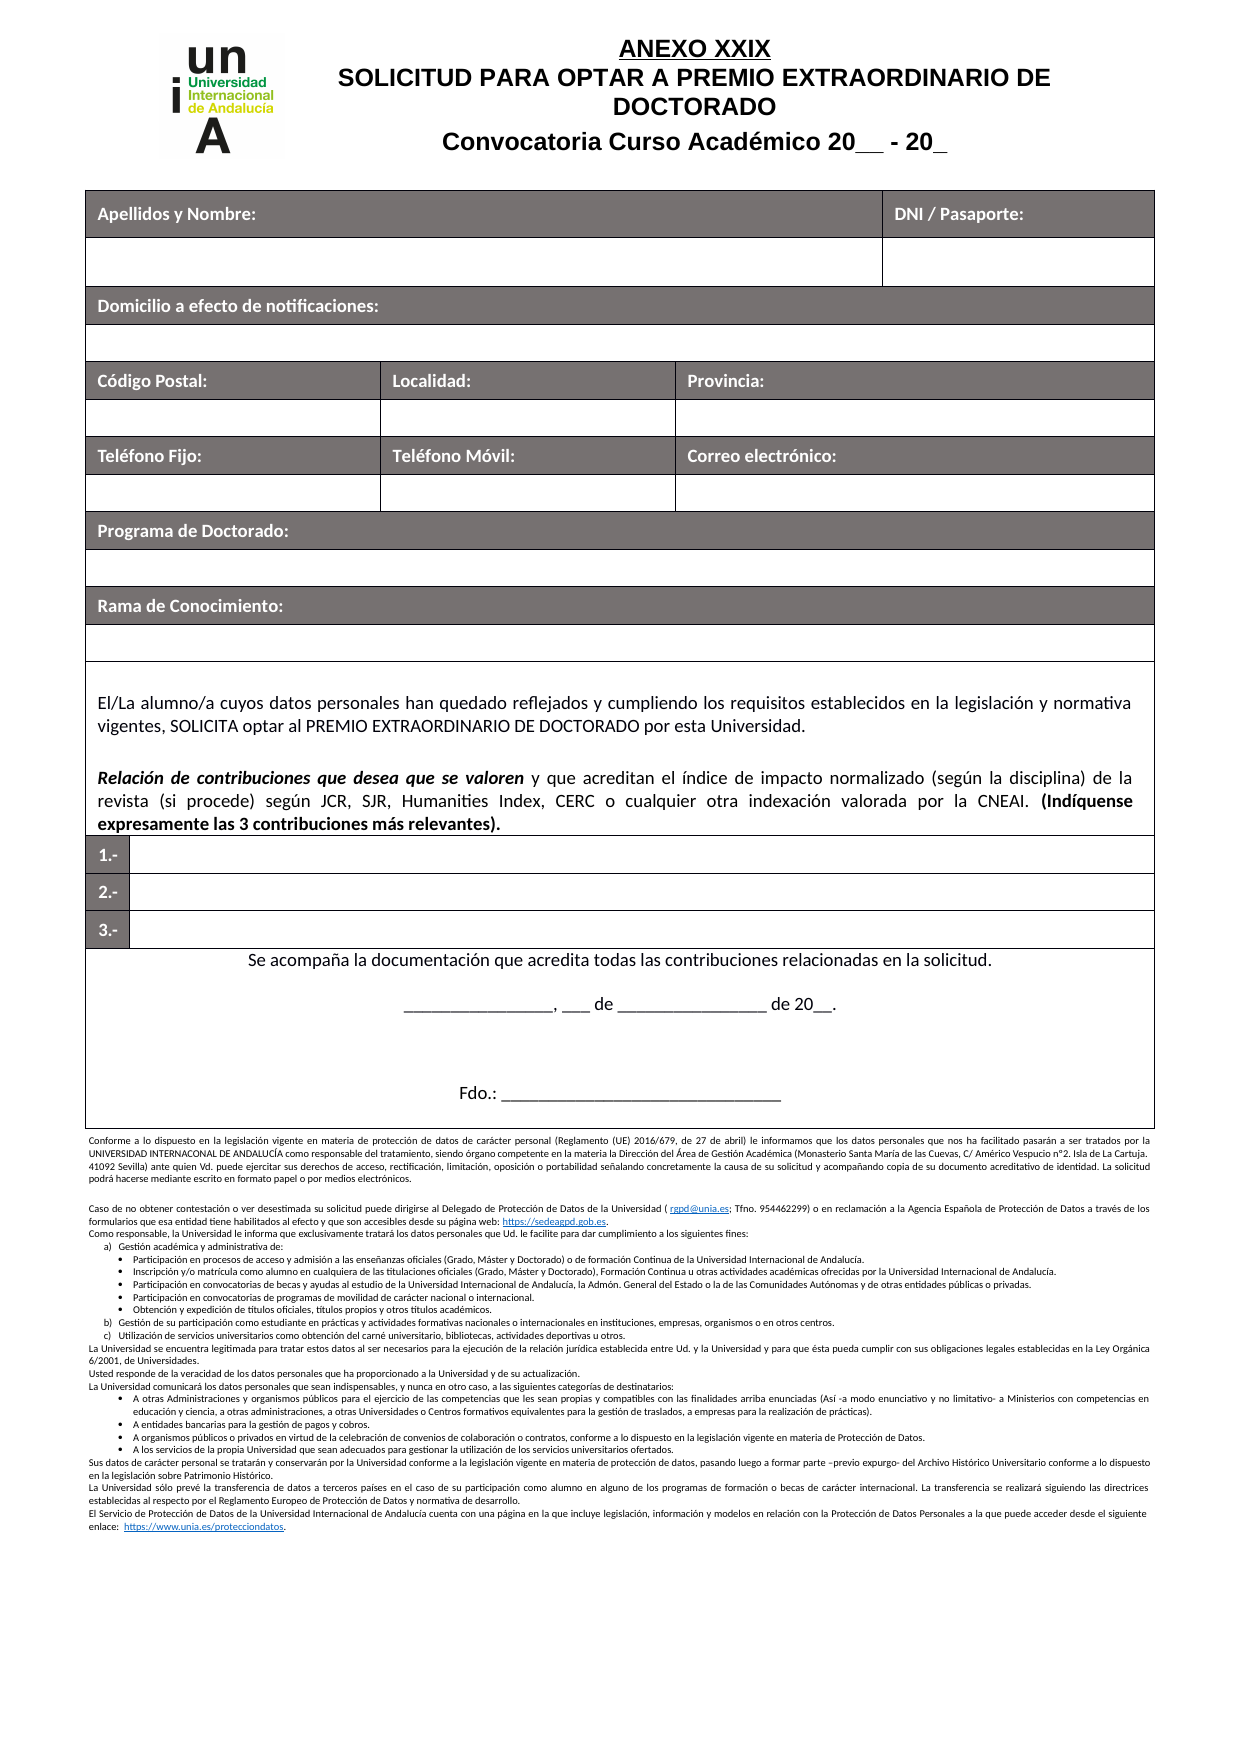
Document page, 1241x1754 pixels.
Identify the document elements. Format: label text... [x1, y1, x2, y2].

table_cell [130, 836, 1154, 873]
picture [158, 33, 286, 159]
table_header Apellidos y Nombre: [86, 191, 882, 237]
table_cell El/La alumno/a cuyos datos personales han quedado reflejados y cumpliendo los requisitos establecidos en la legislación y normativa vigentes, SOLICITA optar al PREMIO EXTRAORDINARIO DE DOCTORADO por esta Universidad. Relación de contribuciones que desea que se valoren y que acreditan el índice de impacto normalizado (según la disciplina) de la revista (si procede) según JCR, SJR, Humanities Index, CERC o cualquier otra indexación valorada por la CNEAI. (Indíquense expresamente las 3 contribuciones más relevantes). [86, 662, 1154, 835]
table_cell Conforme a lo dispuesto en la legislación vigente en materia de protección de datos de carácter personal (Reglamento (UE) 2016/679, de 27 de abril) le informamos que los datos personales que nos ha facilitado pasarán a ser tratados por la UNIVERSIDAD INTERNACONAL DE ANDALUCÍA como responsable del tratamiento, siendo órgano competente en la materia la Dirección del Área de Gestión Académica (Monasterio Santa María de las Cuevas, C/ Américo Vespucio nº2. Isla de La Cartuja. 41092 Sevilla) ante quien Vd. puede ejercitar sus derechos de acceso, rectificación, limitación, oposición o portabilidad señalando concretamente la causa de su solicitud y acompañando copia de su documento acreditativo de identidad. La solicitud podrá hacerse mediante escrito en formato papel o por medios electrónicos. Caso de no obtener contestación o ver desestimada su solicitud puede dirigirse al Delegado de Protección de Datos de la Universidad (rgpd@unia.es; Tfno. 954462299) o en reclamación a la Agencia Española de Protección de Datos a través de los formularios que esa entidad tiene habilitados al efecto y que son accesibles desde su página web: https://sedeagpd.gob.es. Como responsable, la Universidad le informa que exclusivamente tratará los datos personales que Ud. le facilite para dar cumplimiento a los siguientes fines: Gestión académica y administrativa de: Participación en procesos de acceso y admisión a las enseñanzas oficiales (Grado, Máster y Doctorado) o de formación Continua de la Universidad Internacional de Andalucía. Inscripción y/o matrícula como alumno en cualquiera de las titulaciones oficiales (Grado, Máster y Doctorado), Formación Continua u otras actividades académicas ofrecidas por la Universidad Internacional de Andalucía. Participación en convocatorias de becas y ayudas al estudio de la Universidad Internacional de Andalucía, la Admón. General del Estado o la de las Comunidades Autónomas y de otras entidades públicas o privadas. Participación en convocatorias de programas de movilidad de carácter nacional o internacional. Obtención y expedición de títulos oficiales, títulos propios y otros títulos académicos. Gestión de su participación como estudiante en prácticas y actividades formativas nacionales o internacionales en instituciones, empresas, organismos o en otros centros. Utilización de servicios universitarios como obtención del carné universitario, bibliotecas, actividades deportivas u otros. La Universidad se encuentra legitimada para tratar estos datos al ser necesarios para la ejecución de la relación jurídica establecida entre Ud. y la Universidad y para que ésta pueda cumplir con sus obligaciones legales establecidas en la Ley Orgánica 6/2001, de Universidades. Usted responde de la veracidad de los datos personales que ha proporcionado a la Universidad y de su actualización. La Universidad comunicará los datos personales que sean indispensables, y nunca en otro caso, a las siguientes categorías de destinatarios: A otras Administraciones y organismos públicos para el ejercicio de las competencias que les sean propias y compatibles con las finalidades arriba enunciadas (Así -a modo enunciativo y no limitativo- a Ministerios con competencias en educación y ciencia, a otras administraciones, a otras Universidades o Centros formativos equivalentes para la gestión de traslados, a empresas para la realización de prácticas). A entidades bancarias para la gestión de pagos y cobros. A organismos públicos o privados en virtud de la celebración de convenios de colaboración o contratos, conforme a lo dispuesto en la legislación vigente en materia de Protección de Datos. A los servicios de la propia Universidad que sean adecuados para gestionar la utilización de los servicios universitarios ofertados. Sus datos de carácter personal se tratarán y conservarán por la Universidad conforme a la legislación vigente en materia de protección de datos, pasando luego a formar parte –previo expurgo- del Archivo Histórico Universitario conforme a lo dispuesto en la legislación sobre Patrimonio Histórico. La Universidad sólo prevé la transferencia de datos a terceros países en el caso de su participación como alumno en alguno de los programas de formación o becas de carácter internacional. La transferencia se realizará siguiendo las directrices establecidas al respecto por el Reglamento Europeo de Protección de Datos y normativa de desarrollo. El Servicio de Protección de Datos de la Universidad Internacional de Andalucía cuenta con una página en la que incluye legislación, información y modelos en relación con la Protección de Datos Personales a la que puede acceder desde el siguiente enlace: https://www.unia.es/protecciondatos. [86, 1129, 1154, 1545]
table_cell [86, 325, 1154, 361]
table_cell Rama de Conocimiento: [86, 587, 1154, 624]
table_cell [381, 475, 675, 511]
table_cell Provincia: [676, 362, 1154, 399]
table_cell Código Postal: [86, 362, 380, 399]
table_cell [130, 874, 1154, 910]
table_cell Teléfono Móvil: [381, 437, 675, 474]
table_cell Teléfono Fijo: [86, 437, 380, 474]
table_cell [86, 550, 1154, 586]
table_cell [883, 238, 1154, 286]
table_cell Se acompaña la documentación que acredita todas las contribuciones relacionadas en la solicitud. ________________, ___ de ________________ de 20__. Fdo.: ______________________________ [86, 949, 1154, 1127]
table_cell [86, 475, 380, 511]
table_cell [86, 238, 882, 286]
table_cell [381, 400, 675, 436]
table_cell Domicilio a efecto de notificaciones: [86, 287, 1154, 324]
table_cell Correo electrónico: [676, 437, 1154, 474]
table_cell [676, 475, 1154, 511]
table_cell [130, 911, 1154, 948]
table_cell [86, 625, 1154, 661]
table_cell [676, 400, 1154, 436]
table_cell Secretario: [86, 400, 380, 436]
table_cell Localidad: [381, 362, 675, 399]
table_header DNI / Pasaporte: [883, 191, 1154, 237]
table_cell Programa de Doctorado: [86, 512, 1154, 549]
table_cell 2.- [86, 874, 129, 910]
table_cell 1.- [86, 836, 129, 873]
table_cell 3.- [86, 911, 129, 948]
